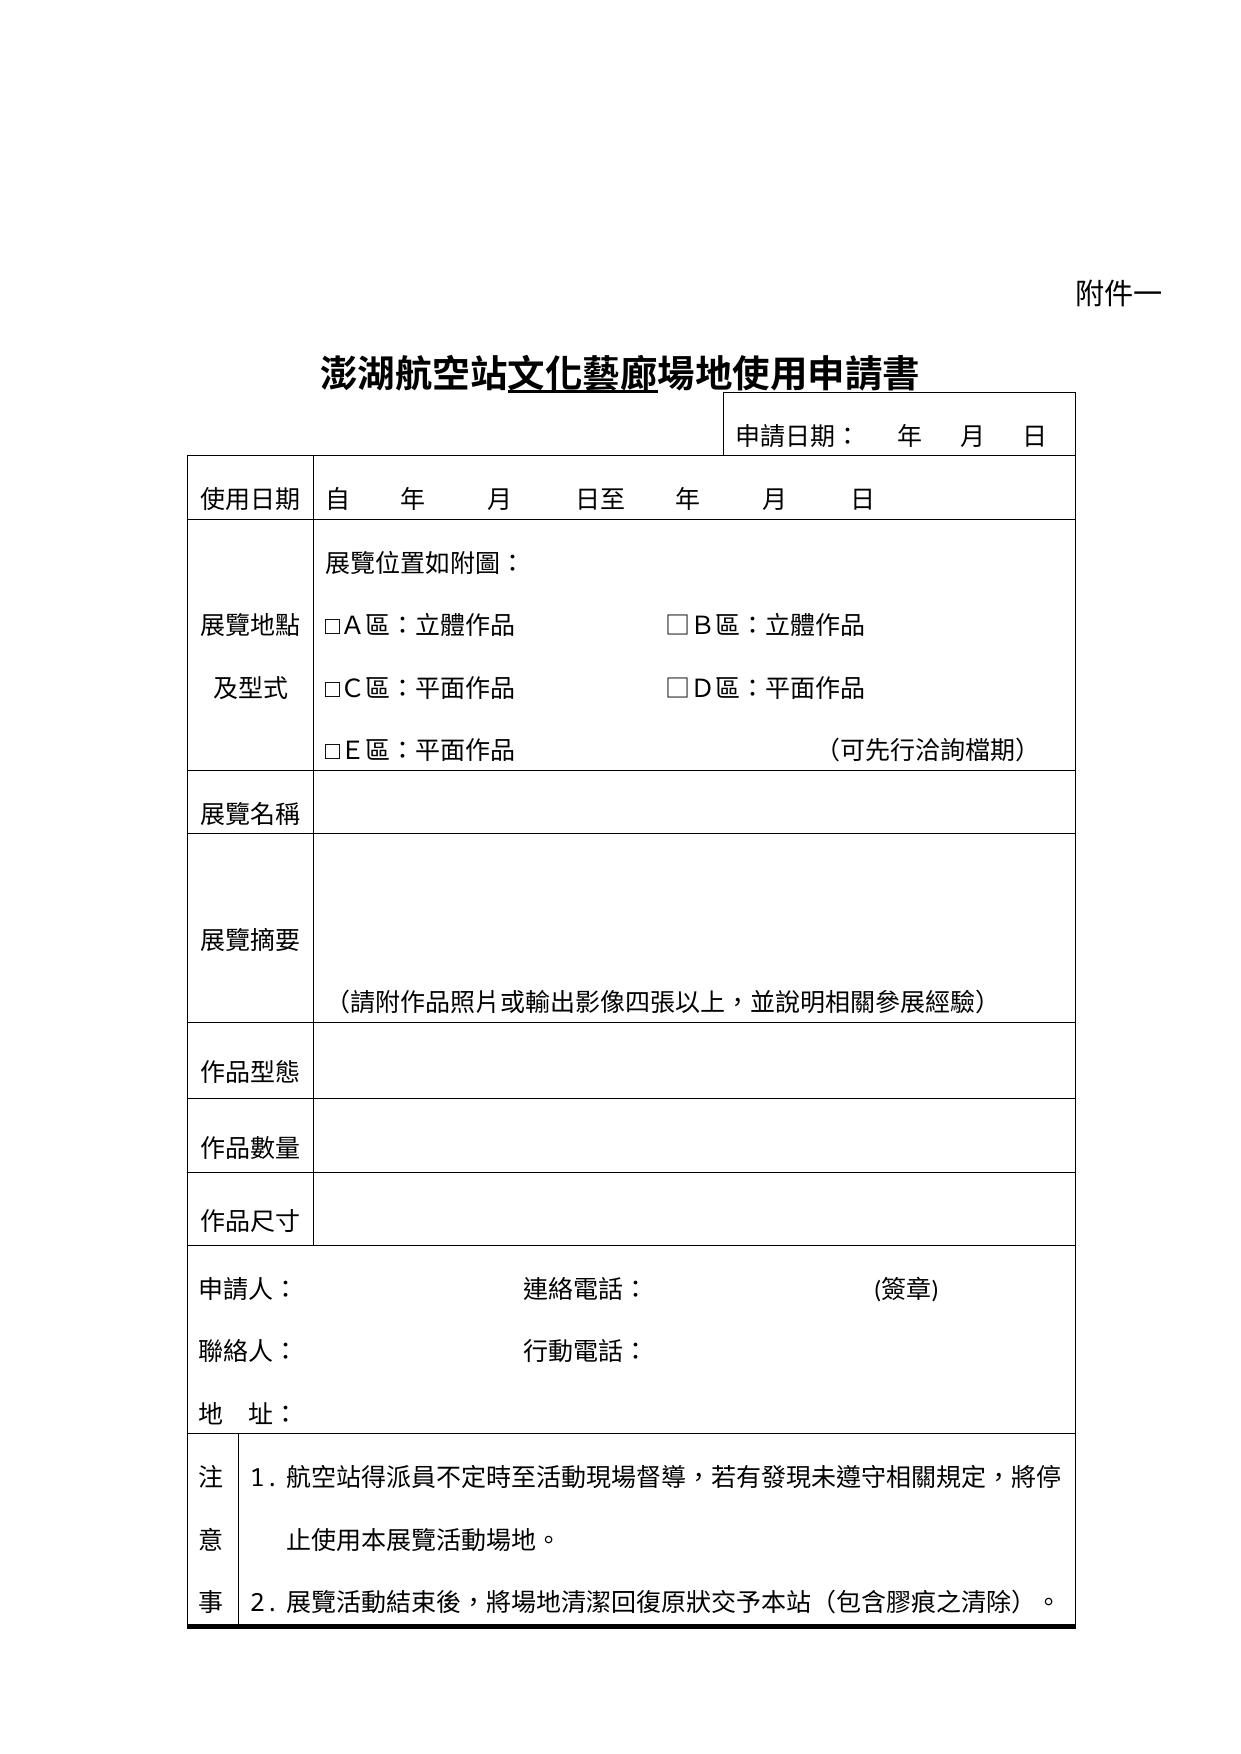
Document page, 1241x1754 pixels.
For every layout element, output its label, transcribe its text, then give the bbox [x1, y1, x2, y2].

table_cell 作品型態 [188, 1023, 313, 1098]
table_cell [314, 1023, 1075, 1098]
table_cell 使用日期 [188, 456, 313, 519]
table_cell 展覽地點 及型式 [188, 520, 313, 770]
table_cell （請附作品照片或輸出影像四張以上，並說明相關參展經驗） [314, 834, 1075, 1022]
table_cell 航空站得派員不定時至活動現場督導，若有發現未遵守相關規定，將停止使用本展覽活動場地。 展覽活動結束後，將場地清潔回復原狀交予本站（包含膠痕之清除）。 下列黑色框內由航空站填寫，申請單位(人)請勿填寫。 其他： [239, 1434, 1075, 1624]
table_cell [314, 1099, 1075, 1172]
table_cell [314, 1173, 1075, 1244]
text 澎湖航空站文化藝廊場地使用申請書 [187, 329, 1053, 392]
table_header [187, 392, 723, 455]
text 附件一 [1075, 270, 1171, 313]
table_header 申請日期： 年 月 日 [724, 393, 1075, 455]
table_cell 展覽名稱 [188, 771, 313, 833]
table_cell 展覽摘要 [188, 834, 313, 1022]
table_cell 作品數量 [188, 1099, 313, 1172]
table_cell [314, 771, 1075, 833]
table_cell 作品尺寸 [188, 1173, 313, 1244]
table_cell 申請人： 連絡電話： (簽章) 聯絡人： 行動電話： 地 址： [188, 1246, 1075, 1433]
table_cell 自 年 月 日至 年 月 日 [314, 456, 1075, 519]
table_cell 展覽位置如附圖： □Ａ區：立體作品 □Ｂ區：立體作品 □Ｃ區：平面作品 □Ｄ區：平面作品 □Ｅ區：平面作品 （可先行洽詢檔期） [314, 520, 1075, 770]
table_cell 注意事 [188, 1434, 238, 1624]
